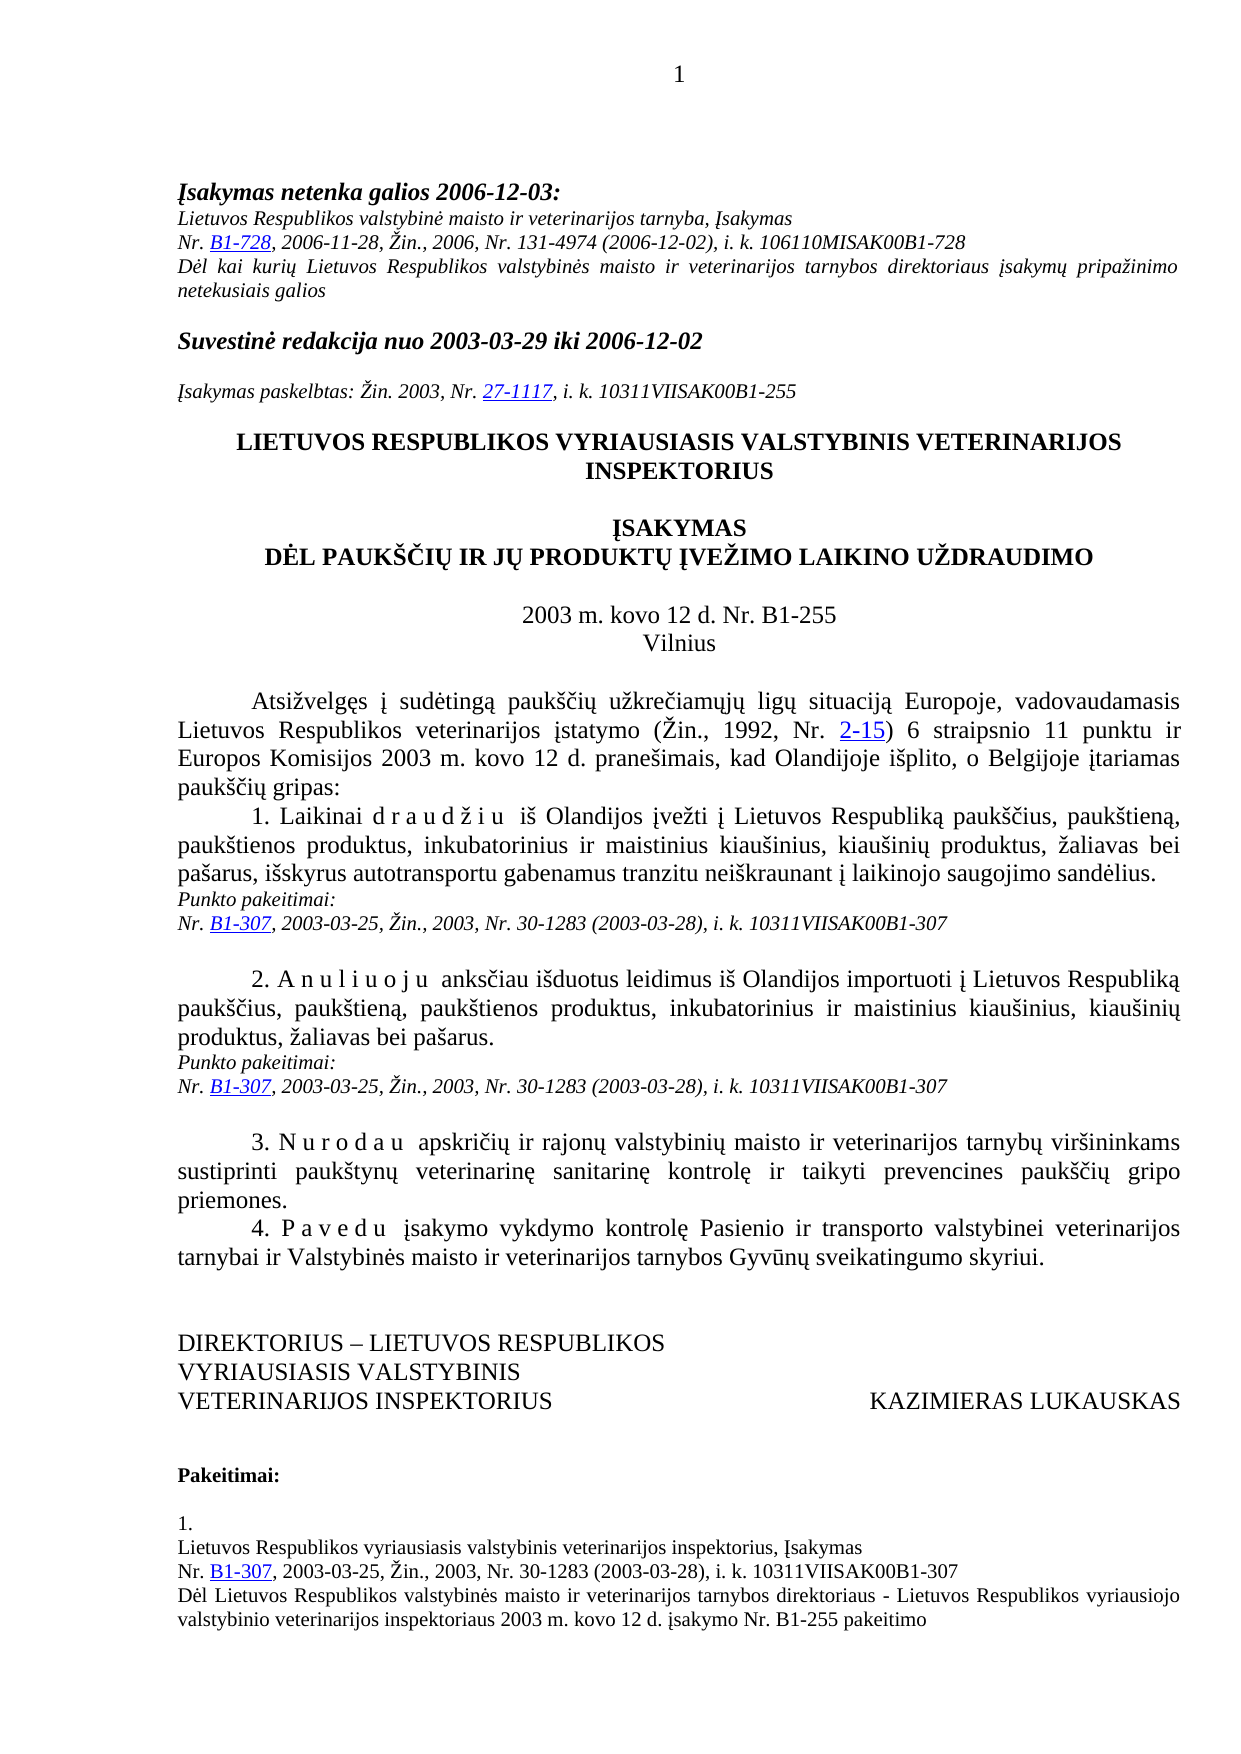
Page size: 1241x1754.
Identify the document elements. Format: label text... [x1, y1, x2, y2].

text Įsakymas netenka galios 2006-12-03: [177, 177, 1181, 206]
text Nr. B1-728, 2006-11-28, Žin., 2006, Nr. 131-4974 (2006-12-02), i. k. 106110MISAK00B1-728 [177, 230, 1181, 254]
text LIETUVOS RESPUBLIKOS VYRIAUSIASIS VALSTYBINIS VETERINARIJOS INSPEKTORIUS [177, 427, 1181, 485]
text Lietuvos Respublikos valstybinė maisto ir veterinarijos tarnyba, Įsakymas [177, 206, 1181, 230]
text Punkto pakeitimai: [177, 887, 1181, 911]
text DIREKTORIUS – LIETUVOS RESPUBLIKOS [177, 1328, 1181, 1357]
text 1. Laikinai draudžiu iš Olandijos įvežti į Lietuvos Respubliką paukščius, paukštieną, paukštienos produktus, inkubatorinius ir maistinius kiaušinius, kiaušinių produktus, žaliavas bei pašarus, išskyrus autotransportu gabenamus tranzitu neiškraunant į laikinojo saugojimo sandėlius. [177, 801, 1181, 887]
text Vilnius [177, 628, 1181, 657]
text Nr. B1-307, 2003-03-25, Žin., 2003, Nr. 30-1283 (2003-03-28), i. k. 10311VIISAK00B1-307 [177, 1074, 1181, 1098]
text VETERINARIJOS INSPEKTORIUS KAZIMIERAS LUKAUSKAS [177, 1386, 1181, 1415]
text ĮSAKYMAS [177, 513, 1181, 542]
text Nr. B1-307, 2003-03-25, Žin., 2003, Nr. 30-1283 (2003-03-28), i. k. 10311VIISAK00B1-307 [177, 911, 1181, 935]
text 2003 m. kovo 12 d. Nr. B1-255 [177, 600, 1181, 628]
text 2. Anuliuoju anksčiau išduotus leidimus iš Olandijos importuoti į Lietuvos Respubliką paukščius, paukštieną, paukštienos produktus, inkubatorinius ir maistinius kiaušinius, kiaušinių produktus, žaliavas bei pašarus. [177, 964, 1181, 1050]
text 1. [177, 1511, 1181, 1535]
text Įsakymas paskelbtas: Žin. 2003, Nr. 27-1117, i. k. 10311VIISAK00B1-255 [177, 379, 1181, 403]
text Dėl Lietuvos Respublikos valstybinės maisto ir veterinarijos tarnybos direktoriaus - Lietuvos Respublikos vyriausiojo valstybinio veterinarijos inspektoriaus 2003 m. kovo 12 d. įsakymo Nr. B1-255 pakeitimo [177, 1583, 1181, 1631]
text VYRIAUSIASIS VALSTYBINIS [177, 1357, 1181, 1386]
text 3. Nurodau apskričių ir rajonų valstybinių maisto ir veterinarijos tarnybų viršininkams sustiprinti paukštynų veterinarinę sanitarinę kontrolę ir taikyti prevencines paukščių gripo priemones. [177, 1127, 1181, 1213]
text Lietuvos Respublikos vyriausiasis valstybinis veterinarijos inspektorius, Įsakymas [177, 1535, 1181, 1559]
text Dėl kai kurių Lietuvos Respublikos valstybinės maisto ir veterinarijos tarnybos direktoriaus įsakymų pripažinimo netekusiais galios [177, 254, 1181, 302]
text DĖL PAUKŠČIŲ IR JŲ PRODUKTŲ ĮVEŽIMO LAIKINO UŽDRAUDIMO [177, 542, 1181, 571]
text 4. Pavedu įsakymo vykdymo kontrolę Pasienio ir transporto valstybinei veterinarijos tarnybai ir Valstybinės maisto ir veterinarijos tarnybos Gyvūnų sveikatingumo skyriui. [177, 1213, 1181, 1271]
text Punkto pakeitimai: [177, 1050, 1181, 1074]
text Suvestinė redakcija nuo 2003-03-29 iki 2006-12-02 [177, 326, 1181, 355]
text Nr. B1-307, 2003-03-25, Žin., 2003, Nr. 30-1283 (2003-03-28), i. k. 10311VIISAK00B1-307 [177, 1559, 1181, 1583]
text Atsižvelgęs į sudėtingą paukščių užkrečiamųjų ligų situaciją Europoje, vadovaudamasis Lietuvos Respublikos veterinarijos įstatymo (Žin., 1992, Nr. 2-15) 6 straipsnio 11 punktu ir Europos Komisijos 2003 m. kovo 12 d. pranešimais, kad Olandijoje išplito, o Belgijoje įtariamas paukščių gripas: [177, 686, 1181, 801]
text Pakeitimai: [177, 1463, 1181, 1487]
